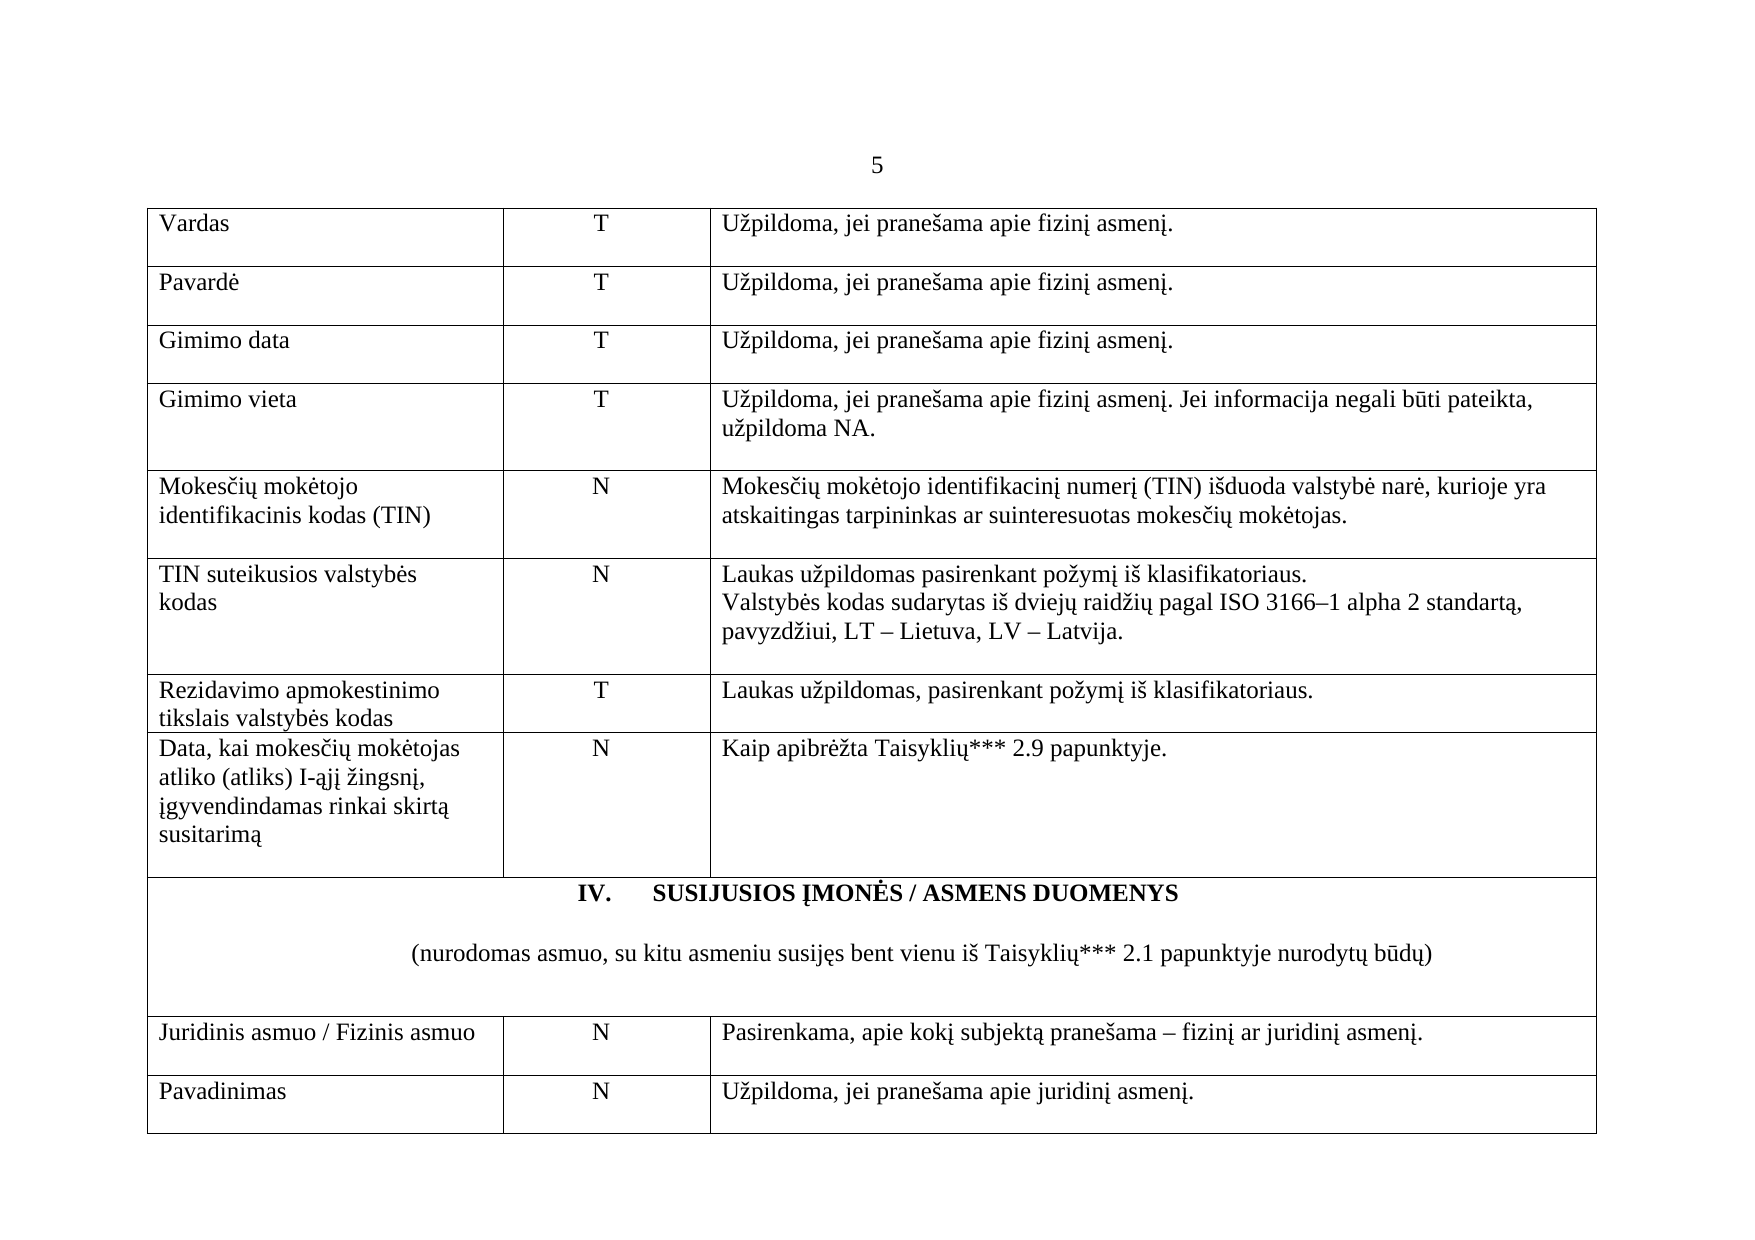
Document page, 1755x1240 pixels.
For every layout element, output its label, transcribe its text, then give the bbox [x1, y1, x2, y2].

table_cell Užpildoma, jei pranešama apie fizinį asmenį. [711, 326, 1596, 383]
table_cell T [504, 209, 710, 266]
table_cell Vardas [148, 209, 503, 266]
table_cell T [504, 267, 710, 324]
table_cell Užpildoma, jei pranešama apie fizinį asmenį. [711, 267, 1596, 324]
table_cell Kaip apibrėžta Taisyklių*** 2.9 papunktyje. [711, 733, 1596, 877]
table_cell Mokesčių mokėtojo identifikacinis kodas (TIN) [148, 471, 503, 558]
table_cell N [504, 1017, 710, 1075]
table_cell Rezidavimo apmokestinimo tikslais valstybės kodas [148, 675, 503, 732]
table_cell Užpildoma, jei pranešama apie juridinį asmenį. [711, 1076, 1596, 1133]
table_cell Pasirenkama, apie kokį subjektą pranešama – fizinį ar juridinį asmenį. [711, 1017, 1596, 1075]
table_cell T [504, 675, 710, 732]
table_cell Gimimo vieta [148, 384, 503, 470]
table_cell Užpildoma, jei pranešama apie fizinį asmenį. Jei informacija negali būti pateikta, užpildoma NA. [711, 384, 1596, 470]
table_cell N [504, 733, 710, 877]
table_cell N [504, 1076, 710, 1133]
table_cell Užpildoma, jei pranešama apie fizinį asmenį. [711, 209, 1596, 266]
table_cell Juridinis asmuo / Fizinis asmuo [148, 1017, 503, 1075]
table_cell Data, kai mokesčių mokėtojas atliko (atliks) I-ąjį žingsnį, įgyvendindamas rinkai skirtą susitarimą [148, 733, 503, 877]
table_cell N [504, 471, 710, 558]
table_cell Mokesčių mokėtojo identifikacinį numerį (TIN) išduoda valstybė narė, kurioje yra atskaitingas tarpininkas ar suinteresuotas mokesčių mokėtojas. [711, 471, 1596, 558]
table_cell IV. SUSIJUSIOS ĮMONĖS / ASMENS DUOMENYS (nurodomas asmuo, su kitu asmeniu susijęs bent vienu iš Taisyklių*** 2.1 papunktyje nurodytų būdų) [148, 878, 1596, 1016]
table_cell T [504, 384, 710, 470]
table_cell Pavadinimas [148, 1076, 503, 1133]
table_cell N [504, 559, 710, 674]
table_cell Gimimo data [148, 326, 503, 383]
table_cell Laukas užpildomas pasirenkant požymį iš klasifikatoriaus. Valstybės kodas sudarytas iš dviejų raidžių pagal ISO 3166–1 alpha 2 standartą, pavyzdžiui, LT – Lietuva, LV – Latvija. [711, 559, 1596, 674]
table_cell Pavardė [148, 267, 503, 324]
table_cell Laukas užpildomas, pasirenkant požymį iš klasifikatoriaus. [711, 675, 1596, 732]
table_cell T [504, 326, 710, 383]
table_cell TIN suteikusios valstybės kodas [148, 559, 503, 674]
